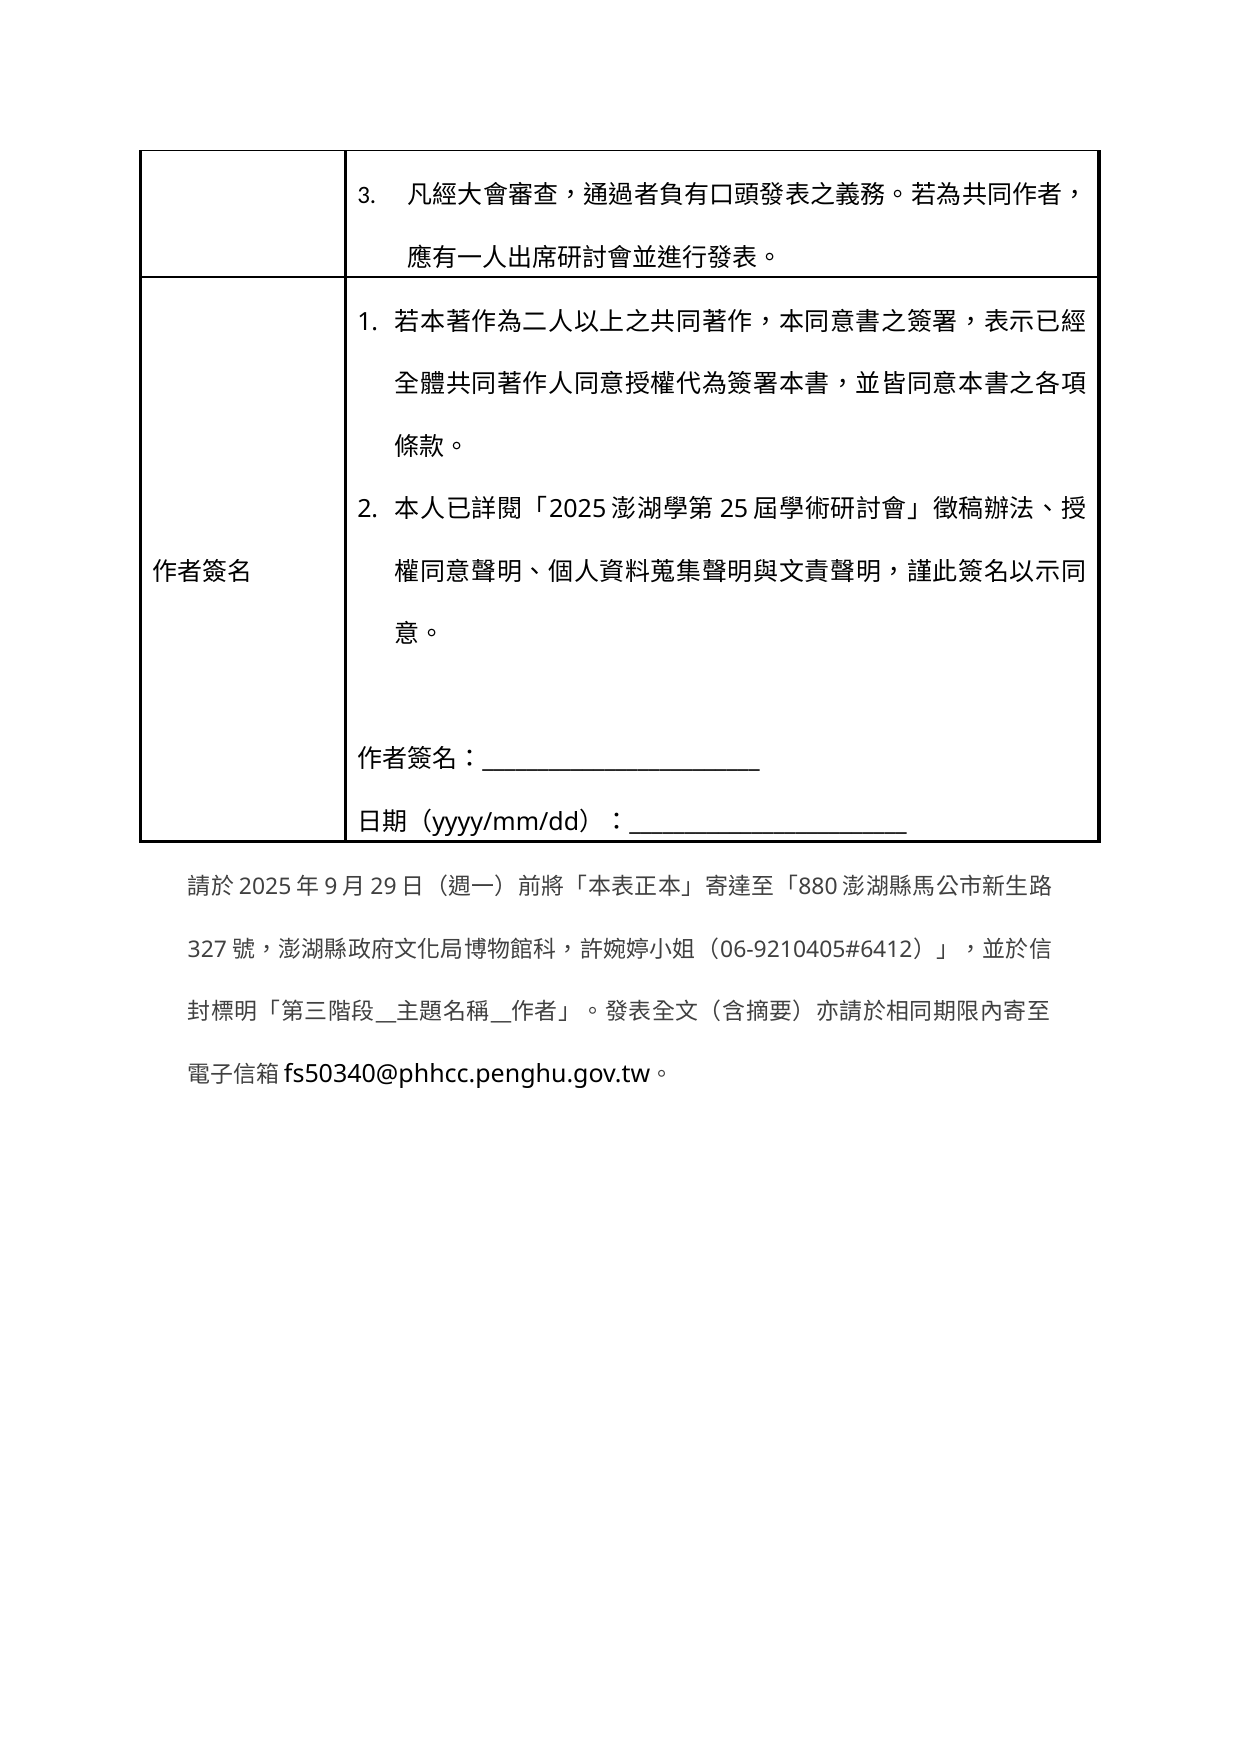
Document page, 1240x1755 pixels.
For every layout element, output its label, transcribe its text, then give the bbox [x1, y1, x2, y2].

table_cell [142, 151, 344, 276]
text 請於2025年9月29日（週一）前將「本表正本」寄達至「880澎湖縣馬公市新生路327號，澎湖縣政府文化局博物館科，許婉婷小姐（06-9210405#6412）」，並於信封標明「第三階段__主題名稱__作者」。發表全文（含摘要）亦請於相同期限內寄至電子信箱fs50340@phhcc.penghu.gov.tw。 [187, 843, 1052, 1093]
table_cell 作者簽名 [142, 278, 344, 840]
table_cell 若本著作為二人以上之共同著作，本同意書之簽署，表示已經全體共同著作人同意授權代為簽署本書，並皆同意本書之各項條款。 本人已詳閱「2025澎湖學第25屆學術研討會」徵稿辦法、授權同意聲明、個人資料蒐集聲明與文責聲明，謹此簽名以示同意。 作者簽名：_________________________ 日期（yyyy/mm/dd）：_________________________ [347, 278, 1097, 840]
table_cell 全文（含摘要）若涉有抄襲或違反學術倫理、現行法規等行為，以及繕打、排版等非大會疏漏之情事，相關責任由作者自負。 本表所填資料接無誤，且本文全部或部份內容未曾於其他刊物出版，及無一稿多投之情事，相關責任由作者自負。 凡經大會審查，通過者負有口頭發表之義務。若為共同作者，應有一人出席研討會並進行發表。 [347, 151, 1097, 276]
